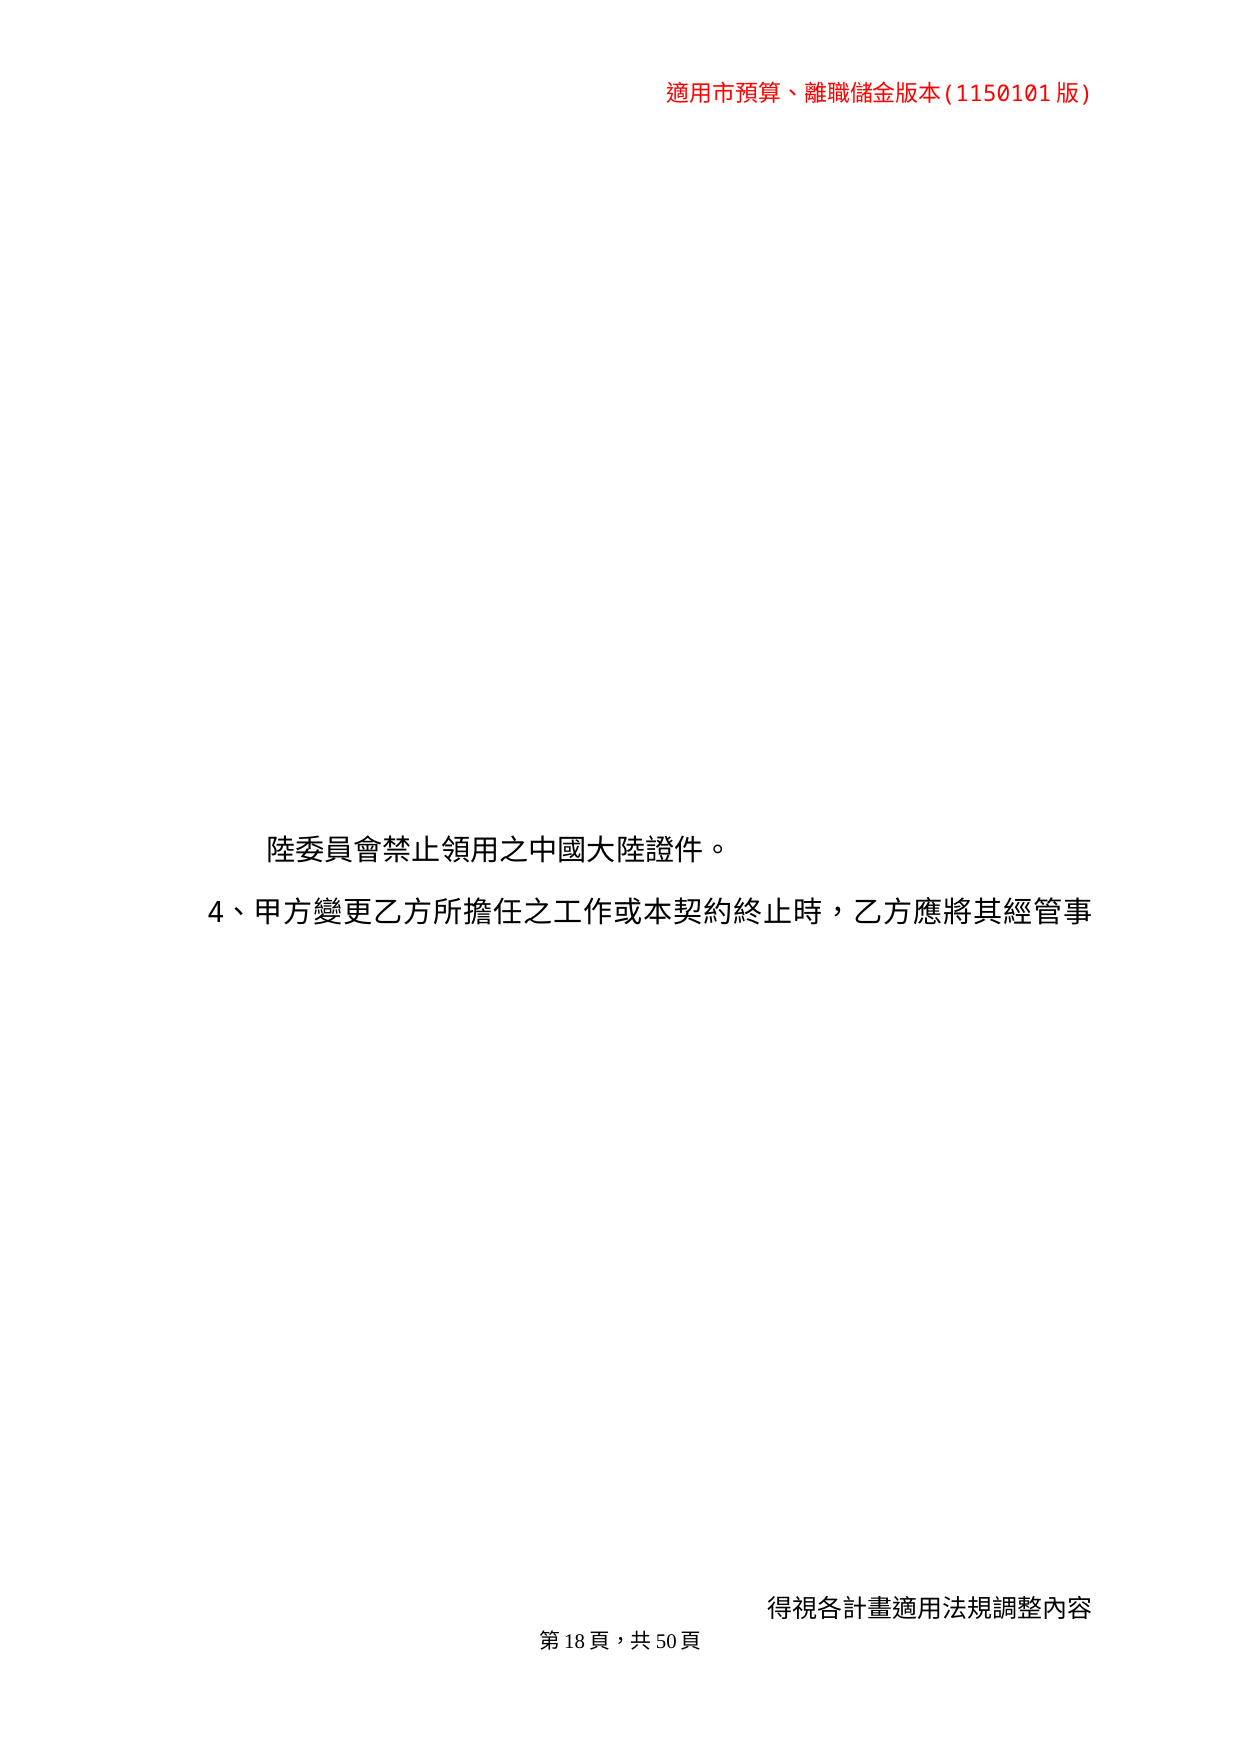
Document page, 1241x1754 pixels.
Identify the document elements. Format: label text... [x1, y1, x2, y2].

list 甲方變更乙方所擔任之工作或本契約終止時，乙方應將其經管事 [207, 868, 1092, 931]
list 陸委員會禁止領用之中國大陸證件。 [207, 806, 1092, 868]
